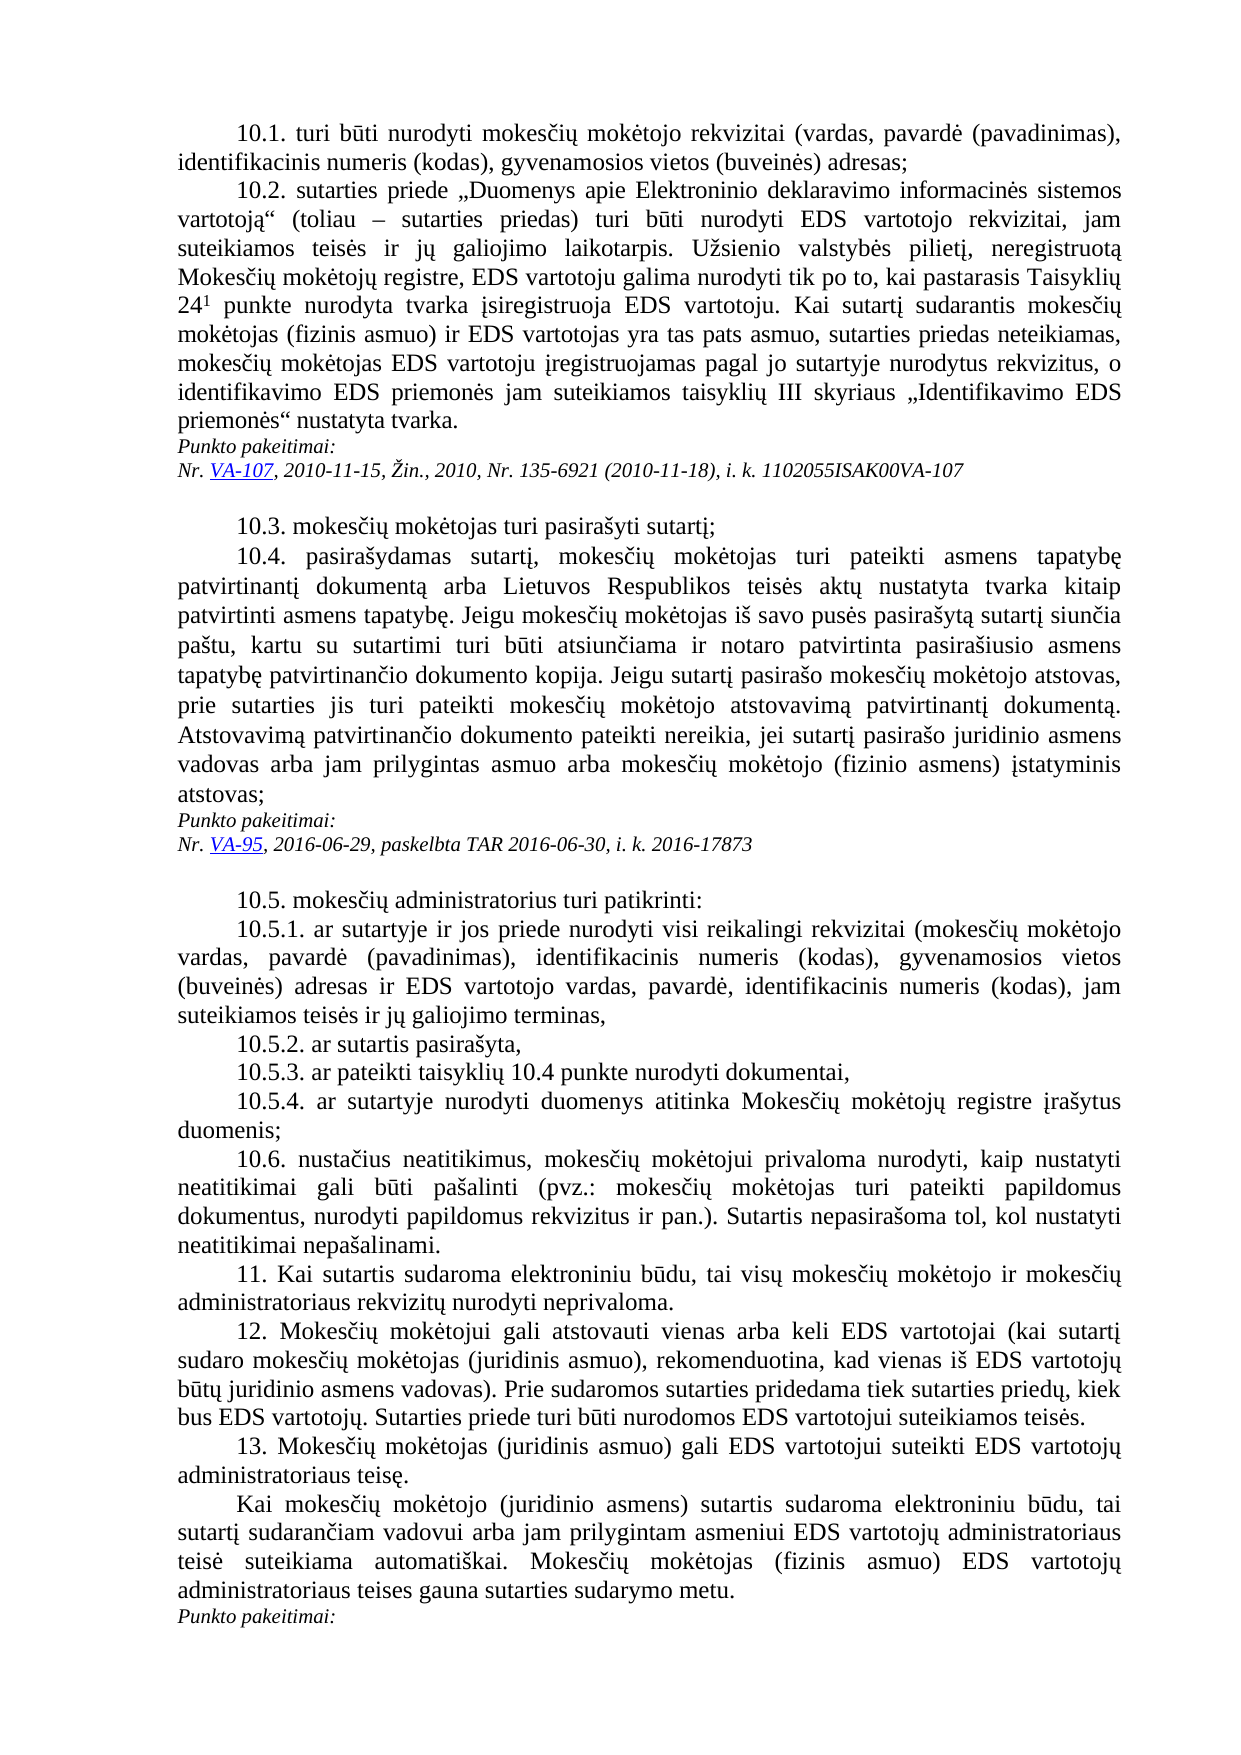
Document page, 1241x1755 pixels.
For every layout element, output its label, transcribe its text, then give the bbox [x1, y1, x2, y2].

text Punkto pakeitimai: [177, 808, 1122, 832]
text 10.2. sutarties priede „Duomenys apie Elektroninio deklaravimo informacinės sistemos vartotoją“ (toliau – sutarties priedas) turi būti nurodyti EDS vartotojo rekvizitai, jam suteikiamos teisės ir jų galiojimo laikotarpis. Užsienio valstybės pilietį, neregistruotą Mokesčių mokėtojų registre, EDS vartotoju galima nurodyti tik po to, kai pastarasis Taisyklių 241 punkte nurodyta tvarka įsiregistruoja EDS vartotoju. Kai sutartį sudarantis mokesčių mokėtojas (fizinis asmuo) ir EDS vartotojas yra tas pats asmuo, sutarties priedas neteikiamas, mokesčių mokėtojas EDS vartotoju įregistruojamas pagal jo sutartyje nurodytus rekvizitus, o identifikavimo EDS priemonės jam suteikiamos taisyklių III skyriaus „Identifikavimo EDS priemonės“ nustatyta tvarka. [177, 176, 1122, 434]
text 10.4. pasirašydamas sutartį, mokesčių mokėtojas turi pateikti asmens tapatybę patvirtinantį dokumentą arba Lietuvos Respublikos teisės aktų nustatyta tvarka kitaip patvirtinti asmens tapatybę. Jeigu mokesčių mokėtojas iš savo pusės pasirašytą sutartį siunčia paštu, kartu su sutartimi turi būti atsiunčiama ir notaro patvirtinta pasirašiusio asmens tapatybę patvirtinančio dokumento kopija. Jeigu sutartį pasirašo mokesčių mokėtojo atstovas, prie sutarties jis turi pateikti mokesčių mokėtojo atstovavimą patvirtinantį dokumentą. Atstovavimą patvirtinančio dokumento pateikti nereikia, jei sutartį pasirašo juridinio asmens vadovas arba jam prilygintas asmuo arba mokesčių mokėtojo (fizinio asmens) įstatyminis atstovas; [177, 540, 1122, 808]
text 10.5.1. ar sutartyje ir jos priede nurodyti visi reikalingi rekvizitai (mokesčių mokėtojo vardas, pavardė (pavadinimas), identifikacinis numeris (kodas), gyvenamosios vietos (buveinės) adresas ir EDS vartotojo vardas, pavardė, identifikacinis numeris (kodas), jam suteikiamos teisės ir jų galiojimo terminas, [177, 914, 1122, 1029]
text Nr. VA-107, 2010-11-15, Žin., 2010, Nr. 135-6921 (2010-11-18), i. k. 1102055ISAK00VA-107 [177, 458, 1122, 482]
text 12. Mokesčių mokėtojui gali atstovauti vienas arba keli EDS vartotojai (kai sutartį sudaro mokesčių mokėtojas (juridinis asmuo), rekomenduotina, kad vienas iš EDS vartotojų būtų juridinio asmens vadovas). Prie sudaromos sutarties pridedama tiek sutarties priedų, kiek bus EDS vartotojų. Sutarties priede turi būti nurodomos EDS vartotojui suteikiamos teisės. [177, 1316, 1122, 1431]
text Kai mokesčių mokėtojo (juridinio asmens) sutartis sudaroma elektroniniu būdu, tai sutartį sudarančiam vadovui arba jam prilygintam asmeniui EDS vartotojų administratoriaus teisė suteikiama automatiškai. Mokesčių mokėtojas (fizinis asmuo) EDS vartotojų administratoriaus teises gauna sutarties sudarymo metu. [177, 1489, 1122, 1604]
text 10.5.2. ar sutartis pasirašyta, [177, 1029, 1122, 1057]
text 10.5.3. ar pateikti taisyklių 10.4 punkte nurodyti dokumentai, [177, 1057, 1122, 1086]
text 10.3. mokesčių mokėtojas turi pasirašyti sutartį; [177, 511, 1122, 540]
text Punkto pakeitimai: [177, 1604, 1122, 1628]
text 13. Mokesčių mokėtojas (juridinis asmuo) gali EDS vartotojui suteikti EDS vartotojų administratoriaus teisę. [177, 1431, 1122, 1489]
text 10.5.4. ar sutartyje nurodyti duomenys atitinka Mokesčių mokėtojų registre įrašytus duomenis; [177, 1086, 1122, 1144]
text 10.1. turi būti nurodyti mokesčių mokėtojo rekvizitai (vardas, pavardė (pavadinimas), identifikacinis numeris (kodas), gyvenamosios vietos (buveinės) adresas; [177, 118, 1122, 176]
text 10.6. nustačius neatitikimus, mokesčių mokėtojui privaloma nurodyti, kaip nustatyti neatitikimai gali būti pašalinti (pvz.: mokesčių mokėtojas turi pateikti papildomus dokumentus, nurodyti papildomus rekvizitus ir pan.). Sutartis nepasirašoma tol, kol nustatyti neatitikimai nepašalinami. [177, 1144, 1122, 1259]
text 10.5. mokesčių administratorius turi patikrinti: [177, 885, 1122, 914]
text 11. Kai sutartis sudaroma elektroniniu būdu, tai visų mokesčių mokėtojo ir mokesčių administratoriaus rekvizitų nurodyti neprivaloma. [177, 1259, 1122, 1316]
text Nr. VA-95, 2016-06-29, paskelbta TAR 2016-06-30, i. k. 2016-17873 [177, 832, 1122, 856]
text Punkto pakeitimai: [177, 434, 1122, 458]
